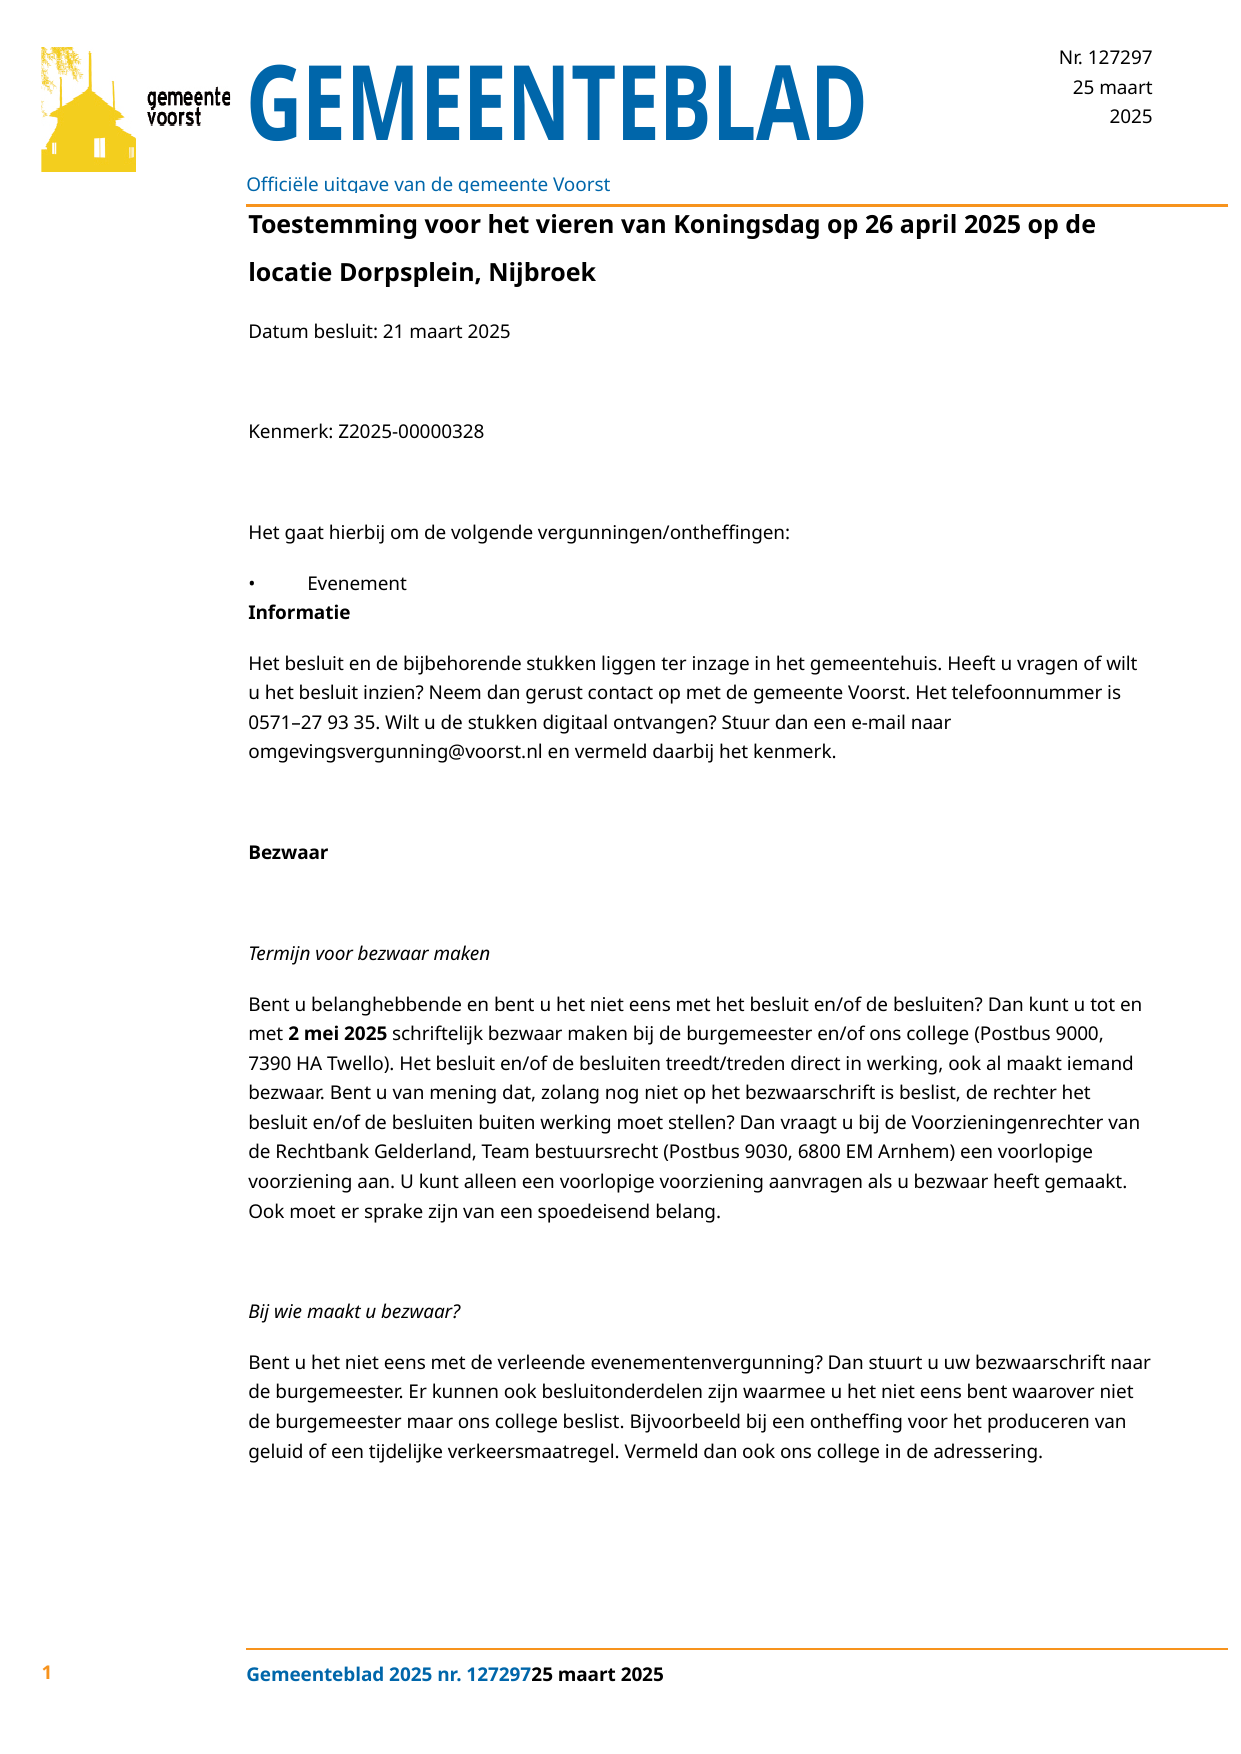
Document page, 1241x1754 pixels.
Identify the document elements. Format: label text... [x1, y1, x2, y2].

text Bezwaar [248, 839, 1152, 865]
text Kenmerk: Z2025-00000328 [248, 419, 1152, 444]
text Toestemming voor het vieren van Koningsdag op 26 april 2025 op de locatie Dorpsplein, Nijbroek [248, 207, 1152, 288]
text Het gaat hierbij om de volgende vergunningen/ontheffingen: [248, 519, 1152, 545]
text Bent u belanghebbende en bent u het niet eens met het besluit en/of de besluiten? Dan kunt u tot en met 2 mei 2025 schriftelijk bezwaar maken bij de burgemeester en/of ons college (Postbus 9000, 7390 HA Twello). Het besluit en/of de besluiten treedt/treden direct in werking, ook al maakt iemand bezwaar. Bent u van mening dat, zolang nog niet op het bezwaarschrift is beslist, de rechter het besluit en/of de besluiten buiten werking moet stellen? Dan vraagt u bij de Voorzieningenrechter van de Rechtbank Gelderland, Team bestuursrecht (Postbus 9030, 6800 EM Arnhem) een voorlopige voorziening aan. U kunt alleen een voorlopige voorziening aanvragen als u bezwaar heeft gemaakt. Ook moet er sprake zijn van een spoedeisend belang. [248, 991, 1152, 1224]
picture [41, 47, 231, 172]
text Datum besluit: 21 maart 2025 [248, 318, 1152, 344]
text Bent u het niet eens met de verleende evenementenvergunning? Dan stuurt u uw bezwaarschrift naar de burgemeester. Er kunnen ook besluitonderdelen zijn waarmee u het niet eens bent waarover niet de burgemeester maar ons college beslist. Bijvoorbeeld bij een ontheffing voor het produceren van geluid of een tijdelijke verkeersmaatregel. Vermeld dan ook ons college in de adressering. [248, 1349, 1152, 1464]
text Termijn voor bezwaar maken [248, 940, 1152, 966]
text Bij wie maakt u bezwaar? [248, 1299, 1152, 1324]
text Informatie [248, 599, 1152, 625]
list Evenement [248, 570, 1152, 596]
text Het besluit en de bijbehorende stukken liggen ter inzage in het gemeentehuis. Heeft u vragen of wilt u het besluit inzien? Neem dan gerust contact op met de gemeente Voorst. Het telefoonnummer is 0571–27 93 35. Wilt u de stukken digitaal ontvangen? Stuur dan een e-mail naar omgevingsvergunning@voorst.nl en vermeld daarbij het kenmerk. [248, 650, 1152, 764]
